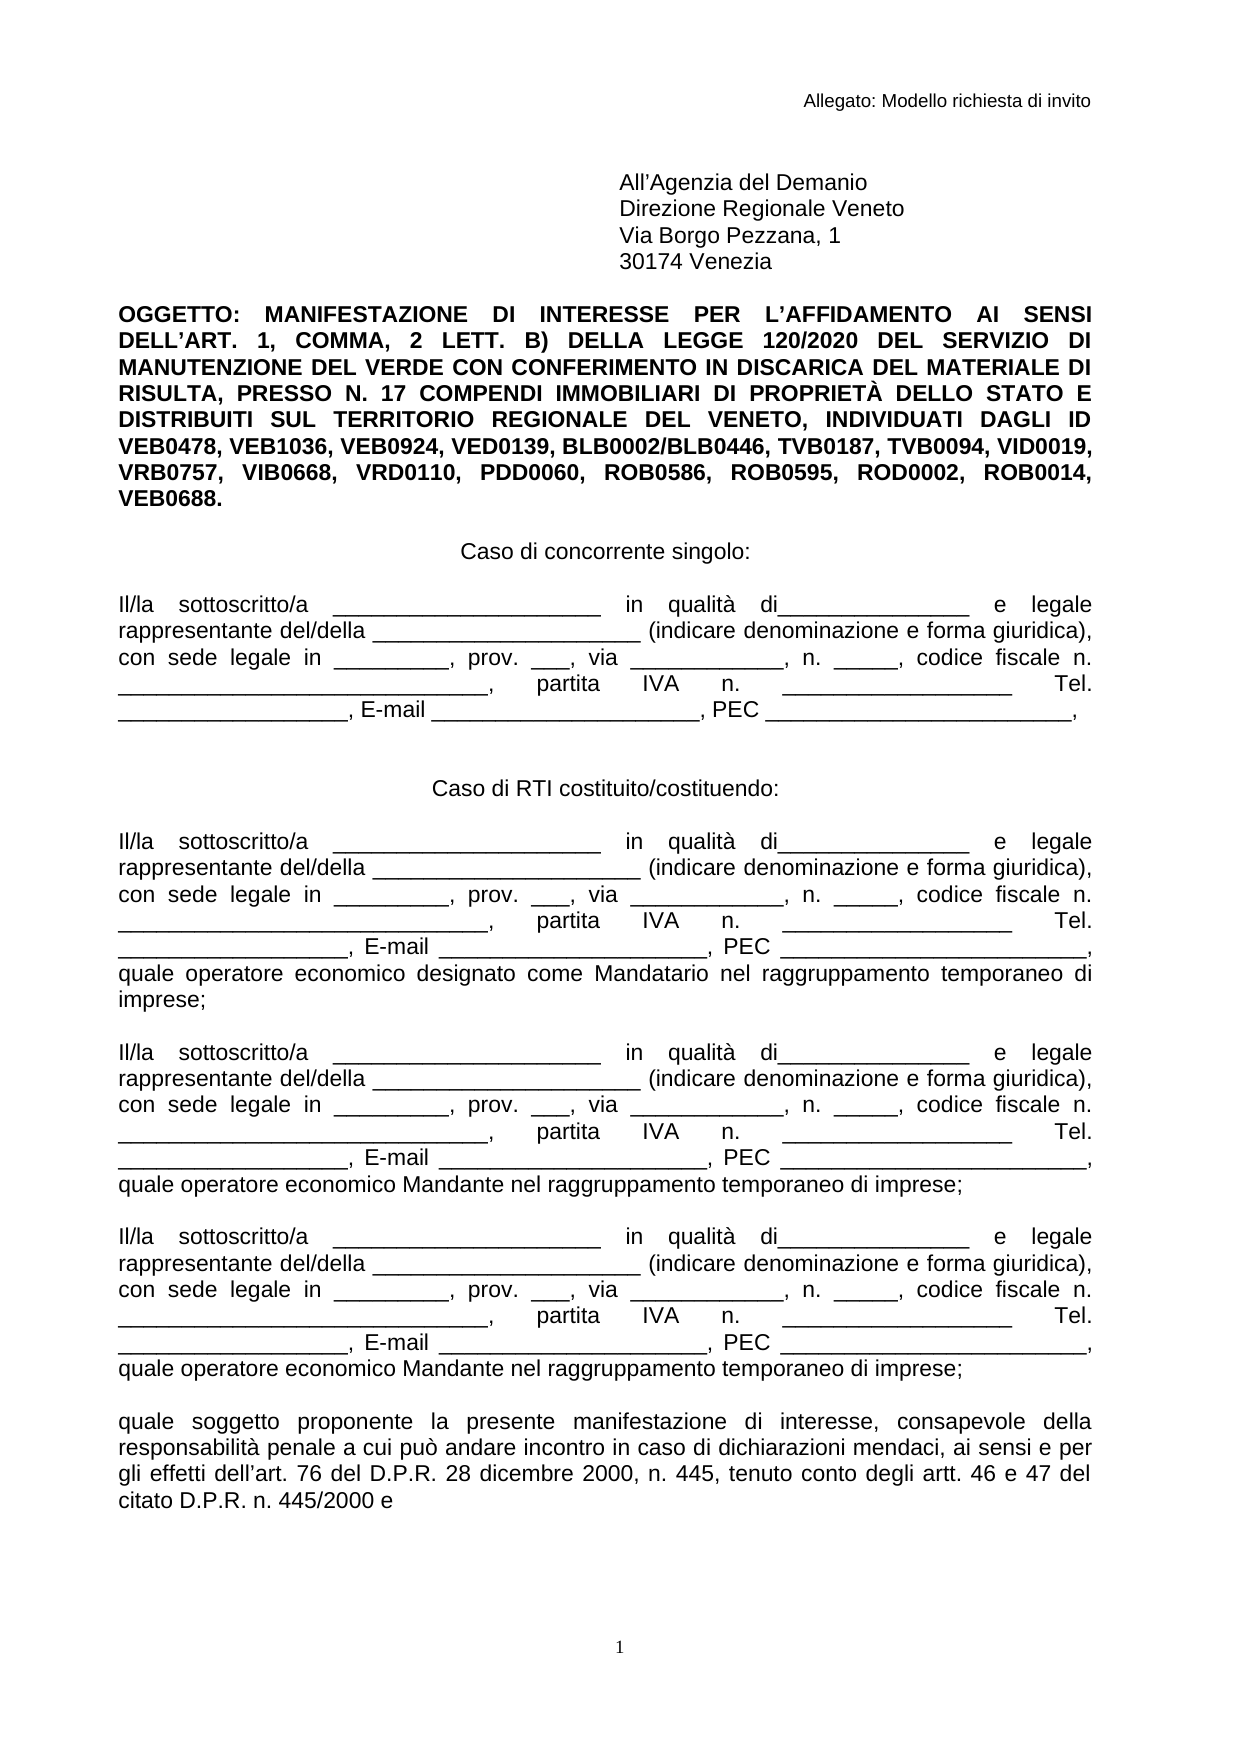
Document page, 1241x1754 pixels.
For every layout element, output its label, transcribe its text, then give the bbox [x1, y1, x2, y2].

text quale soggetto proponente la presente manifestazione di interesse, consapevole della responsabilità penale a cui può andare incontro in caso di dichiarazioni mendaci, ai sensi e per gli effetti dell’art. 76 del D.P.R. 28 dicembre 2000, n. 445, tenuto conto degli artt. 46 e 47 del citato D.P.R. n. 445/2000 e [118, 1408, 1093, 1513]
text Il/la sottoscritto/a _____________________ in qualità di_______________ e legale rappresentante del/della _____________________ (indicare denominazione e forma giuridica), con sede legale in _________, prov. ___, via ____________, n. _____, codice fiscale n. _____________________________, partita IVA n. __________________ Tel. __________________, E-mail _____________________, PEC ________________________, quale operatore economico Mandante nel raggruppamento temporaneo di imprese; [118, 1223, 1093, 1381]
text Via Borgo Pezzana, 1 [619, 222, 1125, 248]
text Caso di concorrente singolo: [118, 538, 1093, 564]
text Direzione Regionale Veneto [619, 195, 1125, 222]
text Allegato: Modello richiesta di invito [118, 90, 1122, 112]
text All’Agenzia del Demanio [619, 169, 1125, 195]
text Il/la sottoscritto/a _____________________ in qualità di_______________ e legale rappresentante del/della _____________________ (indicare denominazione e forma giuridica), con sede legale in _________, prov. ___, via ____________, n. _____, codice fiscale n. _____________________________, partita IVA n. __________________ Tel. __________________, E-mail _____________________, PEC ________________________, [118, 591, 1093, 722]
text OGGETTO: MANIFESTAZIONE DI INTERESSE PER L’AFFIDAMENTO AI SENSI DELL’ART. 1, COMMA, 2 LETT. B) DELLA LEGGE 120/2020 DEL SERVIZIO DI MANUTENZIONE DEL VERDE CON CONFERIMENTO IN DISCARICA DEL MATERIALE DI RISULTA, PRESSO N. 17 COMPENDI IMMOBILIARI DI PROPRIETÀ DELLO STATO E DISTRIBUITI SUL TERRITORIO REGIONALE DEL VENETO, INDIVIDUATI DAGLI ID VEB0478, VEB1036, VEB0924, VED0139, BLB0002/BLB0446, TVB0187, TVB0094, VID0019, VRB0757, VIB0668, VRD0110, PDD0060, ROB0586, ROB0595, ROD0002, ROB0014, VEB0688. [118, 301, 1093, 512]
text Caso di RTI costituito/costituendo: [118, 775, 1093, 802]
text Il/la sottoscritto/a _____________________ in qualità di_______________ e legale rappresentante del/della _____________________ (indicare denominazione e forma giuridica), con sede legale in _________, prov. ___, via ____________, n. _____, codice fiscale n. _____________________________, partita IVA n. __________________ Tel. __________________, E-mail _____________________, PEC ________________________, quale operatore economico Mandante nel raggruppamento temporaneo di imprese; [118, 1039, 1093, 1197]
text 30174 Venezia [619, 248, 1125, 274]
text Il/la sottoscritto/a _____________________ in qualità di_______________ e legale rappresentante del/della _____________________ (indicare denominazione e forma giuridica), con sede legale in _________, prov. ___, via ____________, n. _____, codice fiscale n. _____________________________, partita IVA n. __________________ Tel. __________________, E-mail _____________________, PEC ________________________, quale operatore economico designato come Mandatario nel raggruppamento temporaneo di imprese; [118, 828, 1093, 1012]
